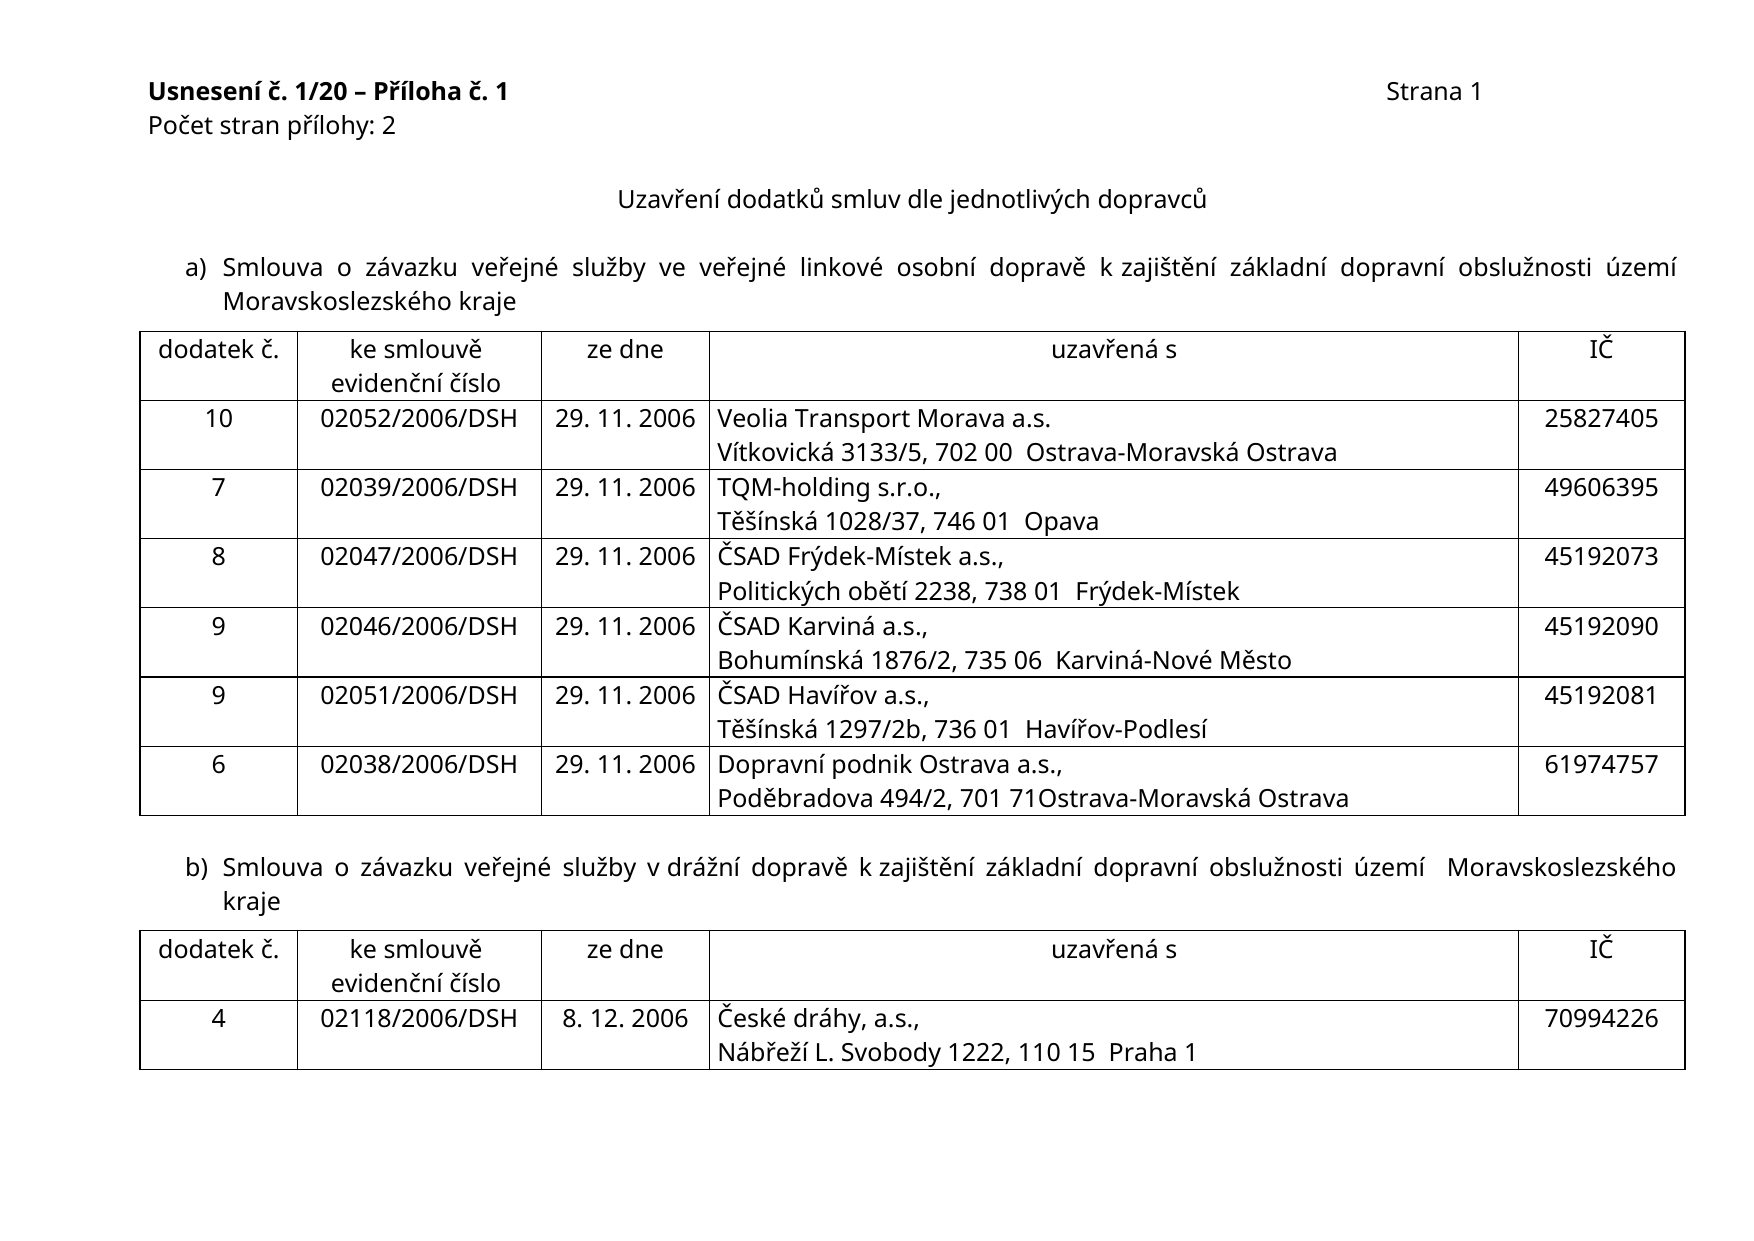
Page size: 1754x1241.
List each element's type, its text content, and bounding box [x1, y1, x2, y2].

table_cell 02118/2006/DSH [298, 1001, 541, 1069]
table_cell Dopravní podnik Ostrava a.s., Poděbradova 494/2, 701 71Ostrava-Moravská Ostrava [710, 747, 1518, 815]
table_cell 45192090 [1519, 608, 1684, 676]
table_header IČ [1519, 931, 1684, 999]
list Smlouva o závazku veřejné služby ve veřejné linkové osobní dopravě k zajištění základní dopravní obslužnosti území Moravskoslezského kraje [185, 250, 1677, 318]
table_cell 70994226 [1519, 1001, 1684, 1069]
table_cell 02051/2006/DSH [298, 678, 541, 746]
table_cell 10 [141, 401, 297, 469]
table_cell 7 [141, 470, 297, 538]
table_cell Veolia Transport Morava a.s. Vítkovická 3133/5, 702 00 Ostrava-Moravská Ostrava [710, 401, 1518, 469]
table_cell TQM-holding s.r.o., Těšínská 1028/37, 746 01 Opava [710, 470, 1518, 538]
table_cell 8 [141, 539, 297, 607]
table_cell 9 [141, 678, 297, 746]
table_cell 29. 11. 2006 [542, 608, 709, 676]
table_header dodatek č. [141, 332, 297, 400]
table_header ze dne [542, 332, 709, 400]
table_cell ČSAD Havířov a.s., Těšínská 1297/2b, 736 01 Havířov-Podlesí [710, 678, 1518, 746]
table_cell 02046/2006/DSH [298, 608, 541, 676]
table_cell ČSAD Karviná a.s., Bohumínská 1876/2, 735 06 Karviná-Nové Město [710, 608, 1518, 676]
table_header ke smlouvě evidenční číslo [298, 332, 541, 400]
table_cell 6 [141, 747, 297, 815]
table_cell České dráhy, a.s., Nábřeží L. Svobody 1222, 110 15 Praha 1 [710, 1001, 1518, 1069]
table_cell 29. 11. 2006 [542, 401, 709, 469]
table_cell 49606395 [1519, 470, 1684, 538]
table_header uzavřená s [710, 332, 1518, 400]
table_cell 02052/2006/DSH [298, 401, 541, 469]
list Smlouva o závazku veřejné služby v drážní dopravě k zajištění základní dopravní obslužnosti území Moravskoslezského kraje [185, 850, 1677, 918]
table_cell ČSAD Frýdek-Místek a.s., Politických obětí 2238, 738 01 Frýdek-Místek [710, 539, 1518, 607]
table_header uzavřená s [710, 931, 1518, 999]
table_cell 29. 11. 2006 [542, 678, 709, 746]
table_cell 29. 11. 2006 [542, 539, 709, 607]
text Uzavření dodatků smluv dle jednotlivých dopravců [148, 182, 1677, 216]
table_cell 45192081 [1519, 678, 1684, 746]
table_cell 29. 11. 2006 [542, 470, 709, 538]
table_cell 61974757 [1519, 747, 1684, 815]
table_cell 4 [141, 1001, 297, 1069]
table_cell 8. 12. 2006 [542, 1001, 709, 1069]
table_cell 29. 11. 2006 [542, 747, 709, 815]
table_cell 02047/2006/DSH [298, 539, 541, 607]
table_cell 02039/2006/DSH [298, 470, 541, 538]
table_cell 25827405 [1519, 401, 1684, 469]
table_cell 9 [141, 608, 297, 676]
table_cell 45192073 [1519, 539, 1684, 607]
table_header ke smlouvě evidenční číslo [298, 931, 541, 999]
table_header ze dne [542, 931, 709, 999]
table_header IČ [1519, 332, 1684, 400]
table_header dodatek č. [141, 931, 297, 999]
table_cell 02038/2006/DSH [298, 747, 541, 815]
